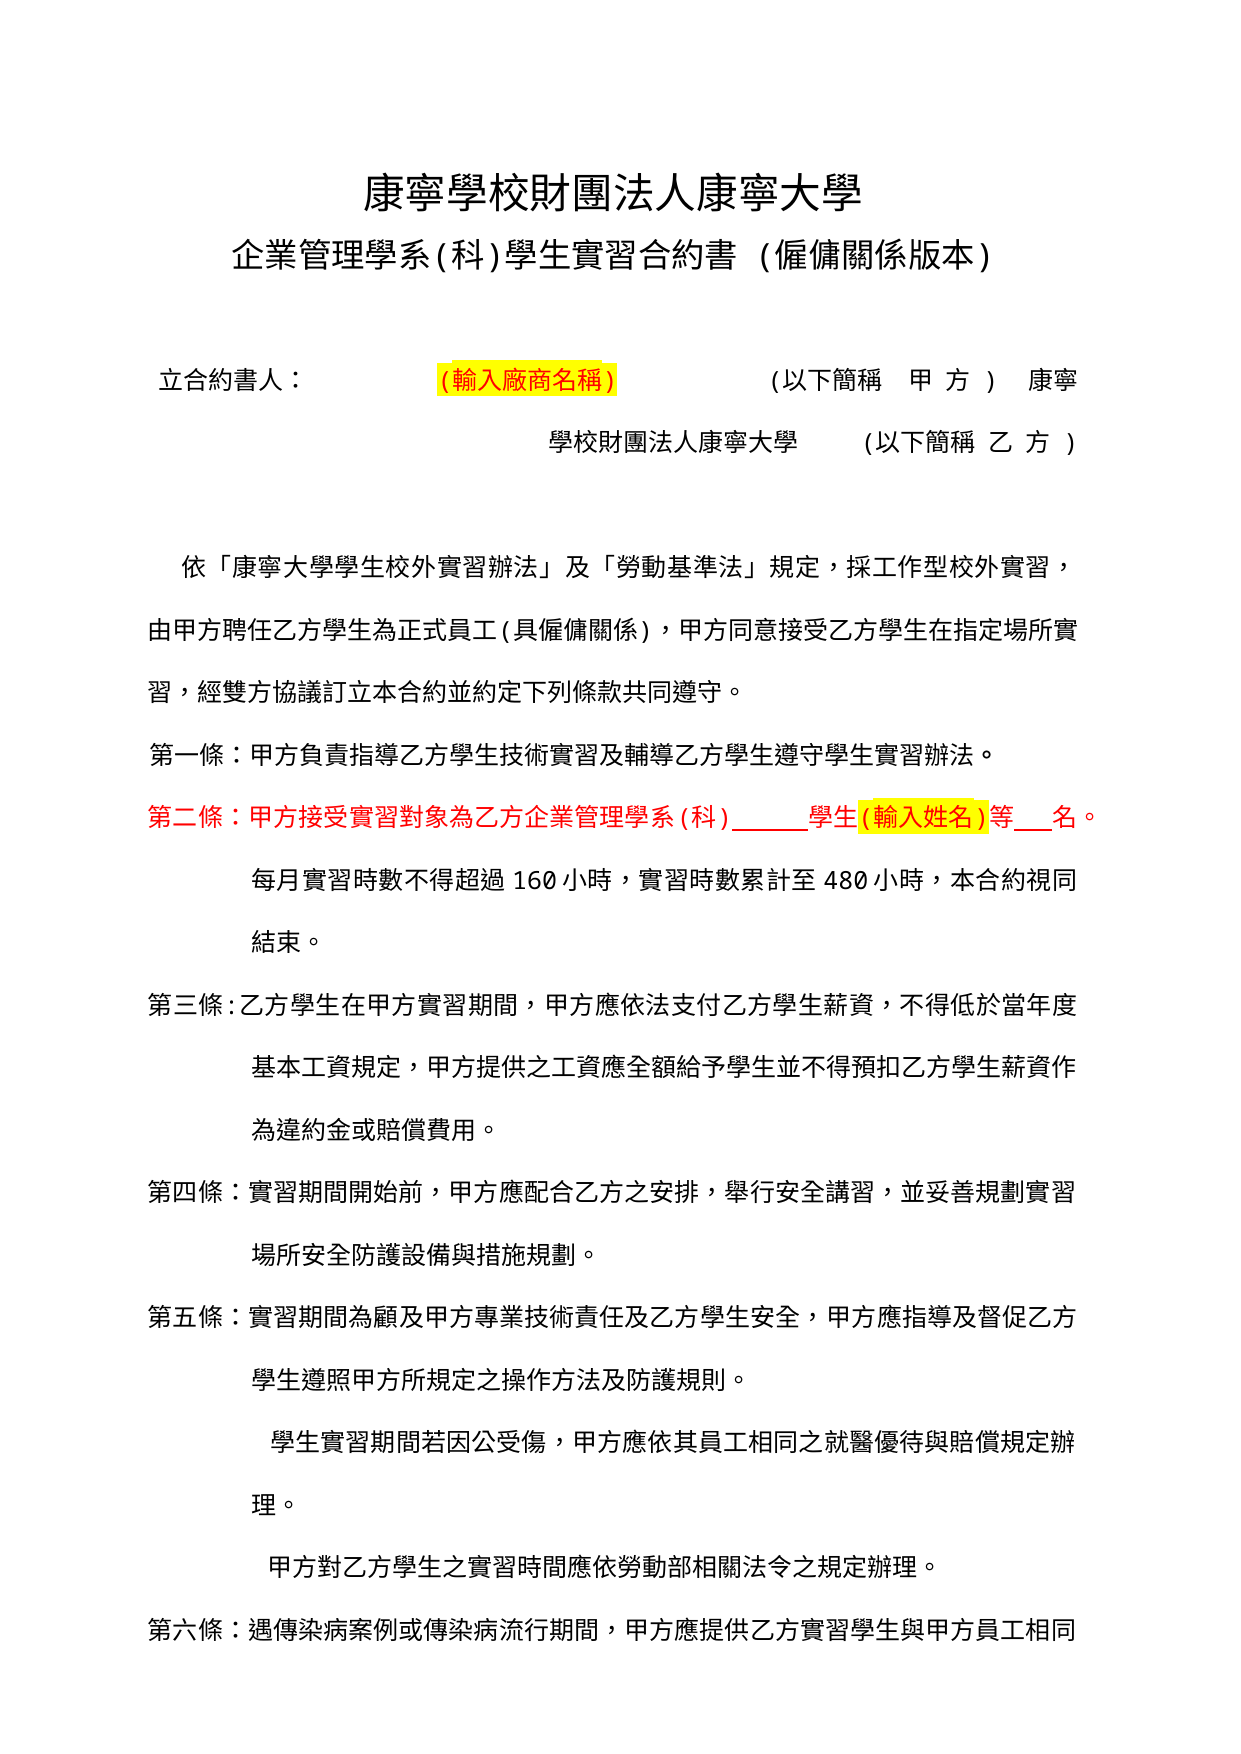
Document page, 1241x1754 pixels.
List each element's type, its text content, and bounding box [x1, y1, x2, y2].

text 第三條:乙方學生在甲方實習期間，甲方應依法支付乙方學生薪資，不得低於當年度基本工資規定，甲方提供之工資應全額給予學生並不得預扣乙方學生薪資作為違約金或賠償費用。 [148, 962, 1078, 1149]
text 第五條：實習期間為顧及甲方專業技術責任及乙方學生安全，甲方應指導及督促乙方學生遵照甲方所規定之操作方法及防護規則。 [148, 1274, 1078, 1399]
text 甲方對乙方學生之實習時間應依勞動部相關法令之規定辦理。 [148, 1524, 1078, 1587]
text 立合約書人： (輸入廠商名稱) (以下簡稱 甲 方 ) 康寧學校財團法人康寧大學 (以下簡稱 乙 方 ) [148, 337, 1078, 462]
text 第一條：甲方負責指導乙方學生技術實習及輔導乙方學生遵守學生實習辦法。 [149, 712, 1078, 774]
text 第四條：實習期間開始前，甲方應配合乙方之安排，舉行安全講習，並妥善規劃實習場所安全防護設備與措施規劃。 [148, 1149, 1078, 1274]
text 第六條：遇傳染病案例或傳染病流行期間，甲方應提供乙方實習學生與甲方員工相同 [148, 1587, 1078, 1649]
text 學生實習期間若因公受傷，甲方應依其員工相同之就醫優待與賠償規定辦理。 [148, 1399, 1078, 1524]
text 第二條：甲方接受實習對象為乙方企業管理學系(科) 學生(輸入姓名)等 名。每月實習時數不得超過160小時，實習時數累計至480小時，本合約視同結束。 [148, 774, 1078, 962]
text 企業管理學系(科)學生實習合約書 (僱傭關係版本) [148, 212, 1078, 274]
text 康寧學校財團法人康寧大學 [148, 149, 1078, 212]
text 依「康寧大學學生校外實習辦法」及「勞動基準法」規定，採工作型校外實習，由甲方聘任乙方學生為正式員工(具僱傭關係)，甲方同意接受乙方學生在指定場所實習，經雙方協議訂立本合約並約定下列條款共同遵守。 [148, 524, 1078, 712]
